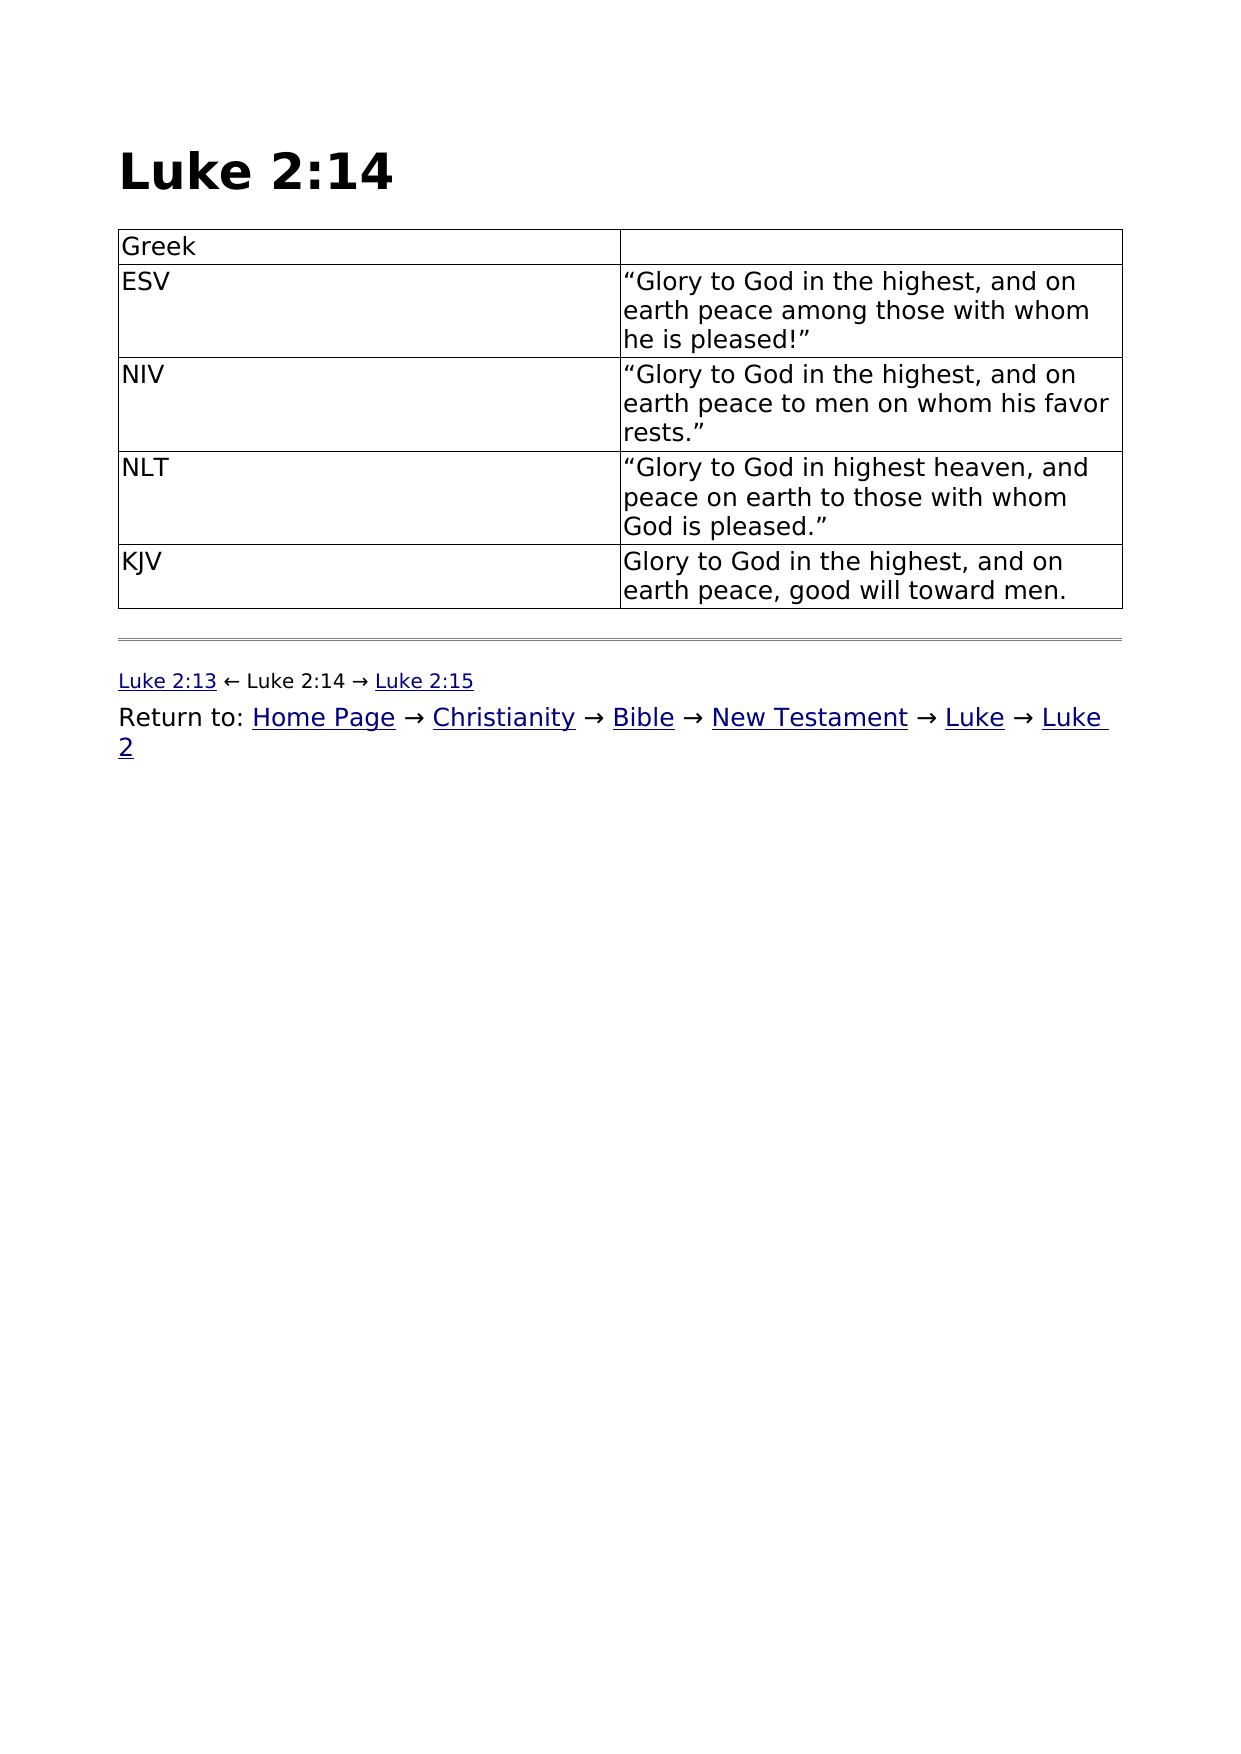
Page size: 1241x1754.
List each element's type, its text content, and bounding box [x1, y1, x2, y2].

table_cell Glory to God in the highest, and on earth peace, good will toward men. [621, 545, 1122, 608]
table_cell NIV [119, 358, 620, 451]
text Luke 2:13 ← Luke 2:14 → Luke 2:15 [118, 669, 1122, 704]
subtitle Luke 2:14 [118, 143, 1122, 201]
text Return to: Home Page → Christianity → Bible → New Testament → Luke → Luke 2 [118, 704, 1122, 762]
table_cell “Glory to God in the highest, and on earth peace among those with whom he is pleased!” [621, 265, 1122, 357]
table_cell “Glory to God in the highest, and on earth peace to men on whom his favor rests.” [621, 358, 1122, 451]
table_cell “Glory to God in highest heaven, and peace on earth to those with whom God is pleased.” [621, 452, 1122, 544]
table_header [621, 230, 1122, 264]
table_cell KJV [119, 545, 620, 608]
table_cell ESV [119, 265, 620, 357]
table_cell NLT [119, 452, 620, 544]
table_header Greek [119, 230, 620, 264]
